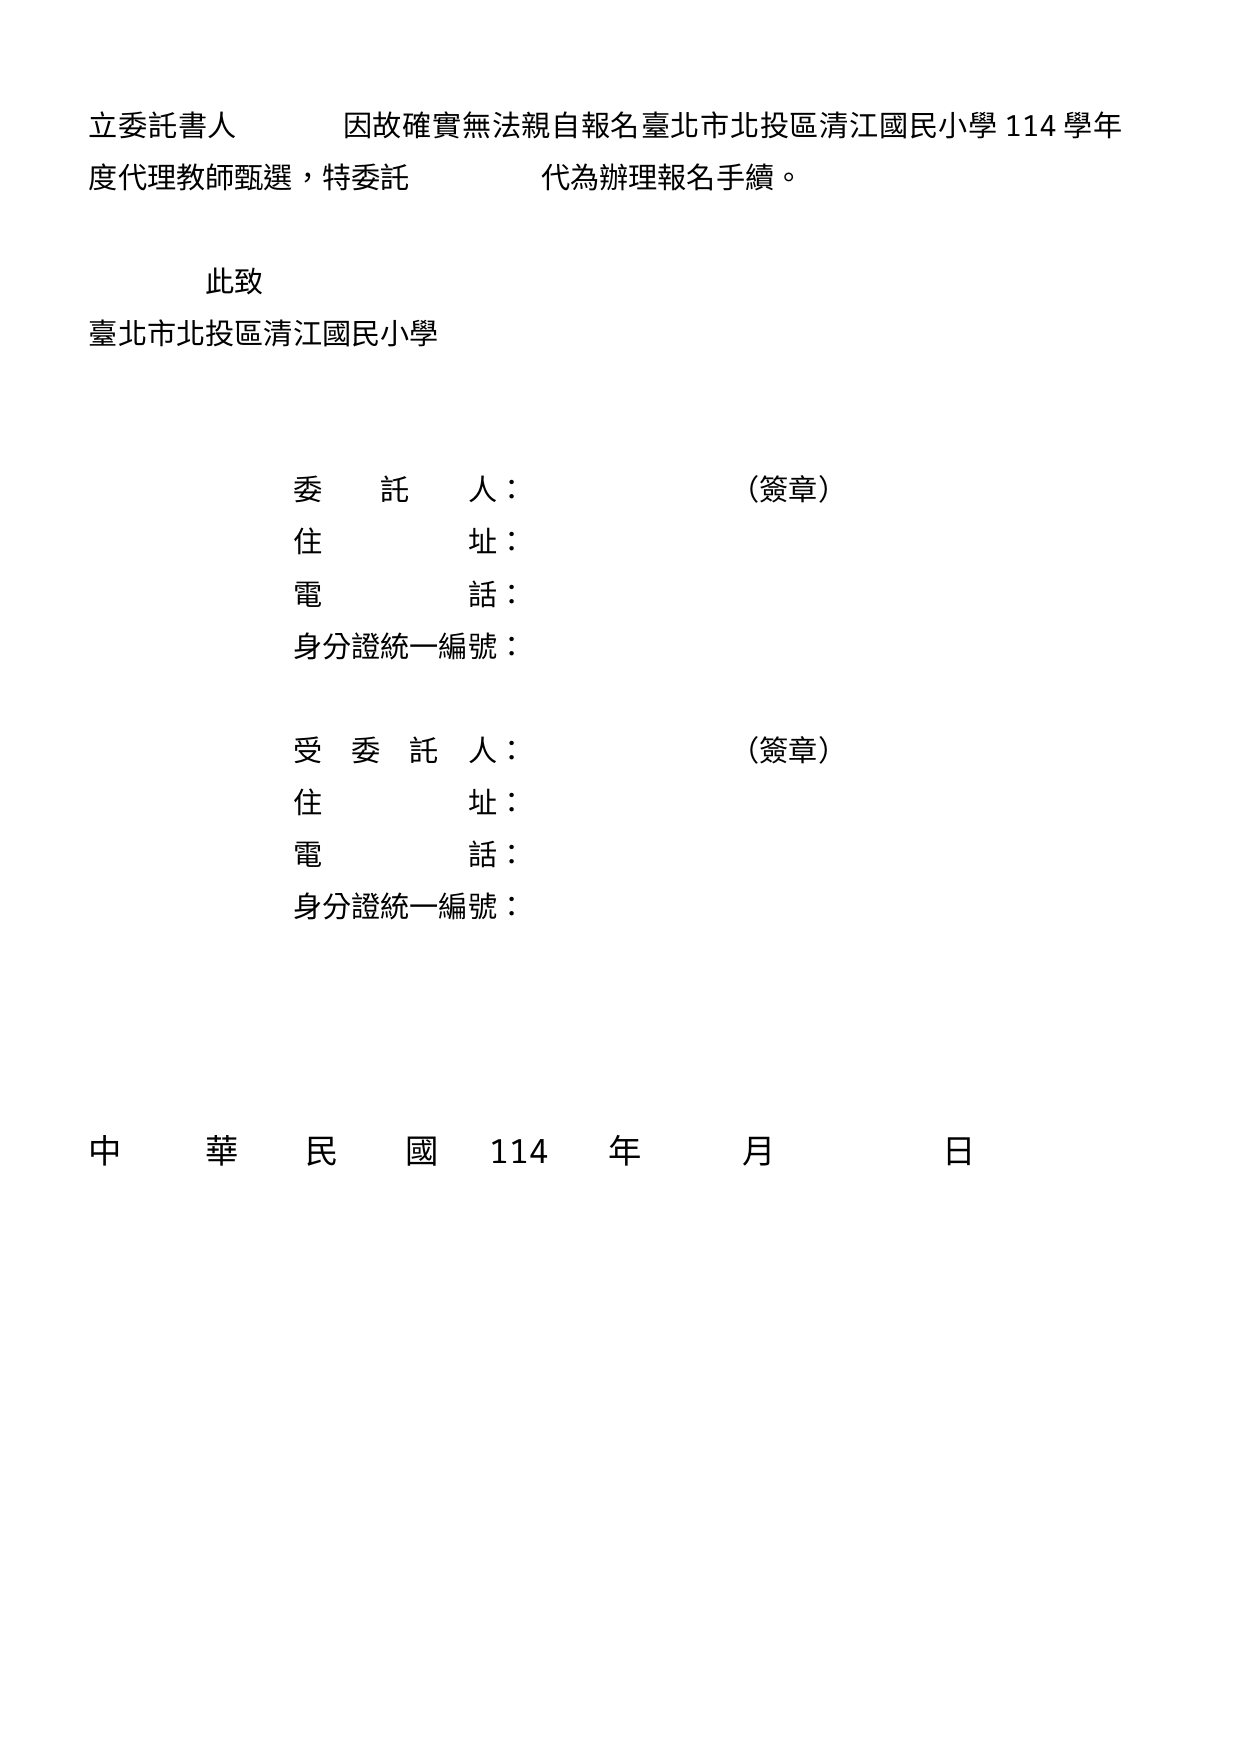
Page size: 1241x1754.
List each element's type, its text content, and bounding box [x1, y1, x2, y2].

text 委 託 人： （簽章） [89, 459, 1122, 511]
text 中 華 民 國 114 年 月 日 [89, 1122, 1122, 1174]
text 身分證統一編號： [89, 876, 1122, 928]
text 此致 [89, 251, 1122, 303]
text 電 話： [89, 563, 1122, 615]
text 電 話： [89, 824, 1122, 876]
text 臺北市北投區清江國民小學 [89, 303, 1122, 355]
text 立委託書人 因故確實無法親自報名臺北市北投區清江國民小學114學年度代理教師甄選，特委託 代為辦理報名手續。 [89, 94, 1122, 199]
text 住 址： [89, 511, 1122, 563]
text 住 址： [89, 772, 1122, 824]
text 受 委 託 人： （簽章） [89, 719, 1122, 772]
text 身分證統一編號： [89, 615, 1122, 667]
